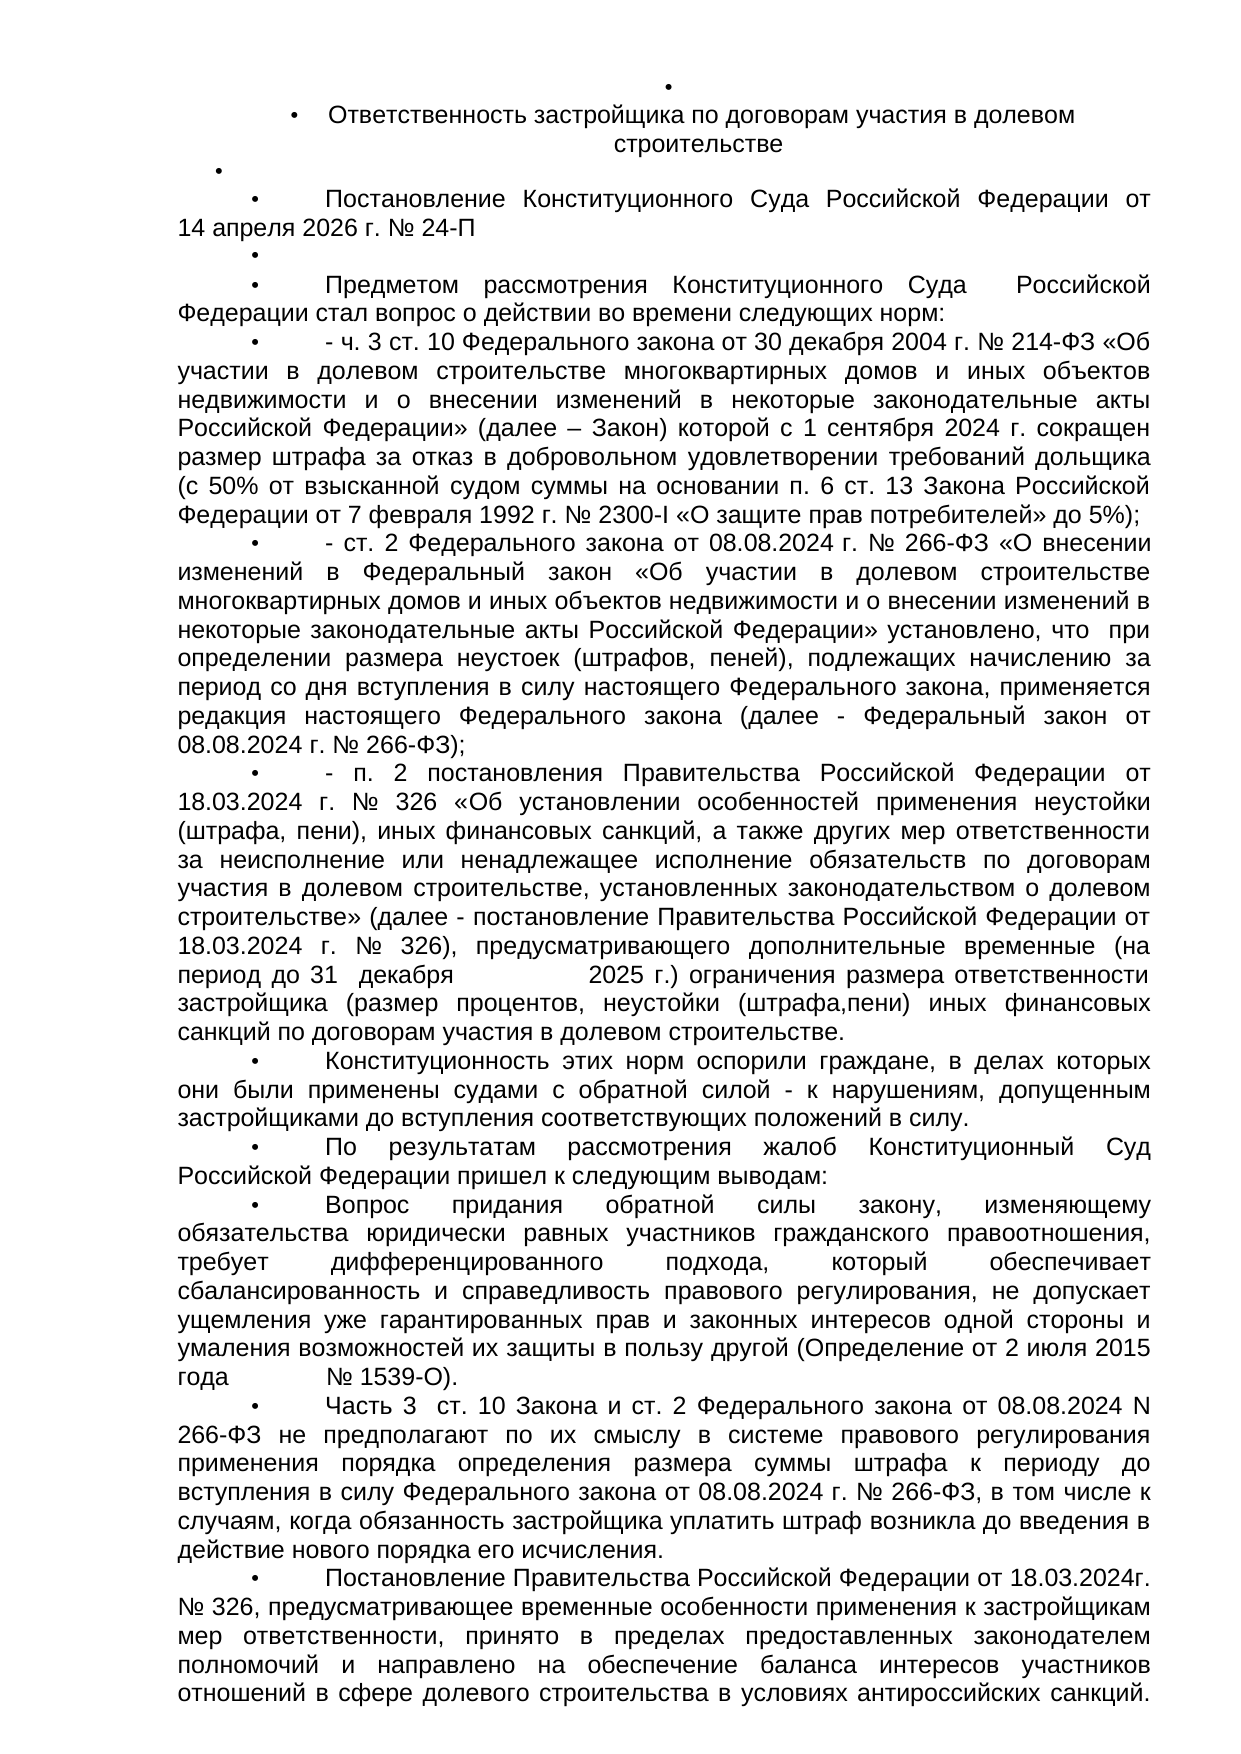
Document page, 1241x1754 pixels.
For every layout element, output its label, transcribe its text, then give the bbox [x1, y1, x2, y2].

list Часть 3 ст. 10 Закона и ст. 2 Федерального закона от 08.08.2024 N 266-ФЗ не предполагают по их смыслу в системе правового регулирования применения порядка определения размера суммы штрафа к периоду до вступления в силу Федерального закона от 08.08.2024 г. № 266-ФЗ, в том числе к случаям, когда обязанность застройщика уплатить штраф возникла до введения в действие нового порядка его исчисления. [177, 1391, 1152, 1563]
list - ч. 3 ст. 10 Федерального закона от 30 декабря 2004 г. № 214-ФЗ «Об участии в долевом строительстве многоквартирных домов и иных объектов недвижимости и о внесении изменений в некоторые законодательные акты Российской Федерации» (далее – Закон) которой с 1 сентября 2024 г. сокращен размер штрафа за отказ в добровольном удовлетворении требований дольщика (с 50% от взысканной судом суммы на основании п. 6 ст. 13 Закона Российской Федерации от 7 февраля 1992 г. № 2300-I «О защите прав потребителей» до 5%); [177, 327, 1152, 528]
list Конституционность этих норм оспорили граждане, в делах которых они были применены судами с обратной силой - к нарушениям, допущенным застройщиками до вступления соответствующих положений в силу. [177, 1046, 1152, 1132]
list - ст. 2 Федерального закона от 08.08.2024 г. № 266-ФЗ «О внесении изменений в Федеральный закон «Об участии в долевом строительстве многоквартирных домов и иных объектов недвижимости и о внесении изменений в некоторые законодательные акты Российской Федерации» установлено, что при определении размера неустоек (штрафов, пеней), подлежащих начислению за период со дня вступления в силу настоящего Федерального закона, применяется редакция настоящего Федерального закона (далее - Федеральный закон от 08.08.2024 г. № 266-ФЗ); [177, 528, 1152, 758]
list По результатам рассмотрения жалоб Конституционный Суд Российской Федерации пришел к следующим выводам: [177, 1132, 1152, 1189]
list Предметом рассмотрения Конституционного Суда Российской Федерации стал вопрос о действии во времени следующих норм: [177, 269, 1152, 327]
list Постановление Правительства Российской Федерации от 18.03.2024г. № 326, предусматривающее временные особенности применения к застройщикам мер ответственности, принято в пределах предоставленных законодателем полномочий и направлено на обеспечение баланса интересов участников отношений в сфере долевого строительства в условиях антироссийских санкций. [177, 1563, 1152, 1707]
list Ответственность застройщика по договорам участия в долевом строительстве [215, 100, 1152, 158]
list Постановление Конституционного Суда Российской Федерации от 14 апреля 2026 г. № 24-П [177, 184, 1152, 242]
list Вопрос придания обратной силы закону, изменяющему обязательства юридически равных участников гражданского правоотношения, требует дифференцированного подхода, который обеспечивает сбалансированность и справедливость правового регулирования, не допускает ущемления уже гарантированных прав и законных интересов одной стороны и умаления возможностей их защиты в пользу другой (Определение от 2 июля 2015 года № 1539-О). [177, 1189, 1152, 1391]
list - п. 2 постановления Правительства Российской Федерации от 18.03.2024 г. № 326 «Об установлении особенностей применения неустойки (штрафа, пени), иных финансовых санкций, а также других мер ответственности за неисполнение или ненадлежащее исполнение обязательств по договорам участия в долевом строительстве, установленных законодательством о долевом строительстве» (далее - постановление Правительства Российской Федерации от 18.03.2024 г. № 326), предусматривающего дополнительные временные (на период до 31 декабря 2025 г.) ограничения размера ответственности застройщика (размер процентов, неустойки (штрафа,пени) иных финансовых санкций по договорам участия в долевом строительстве. [177, 758, 1152, 1046]
